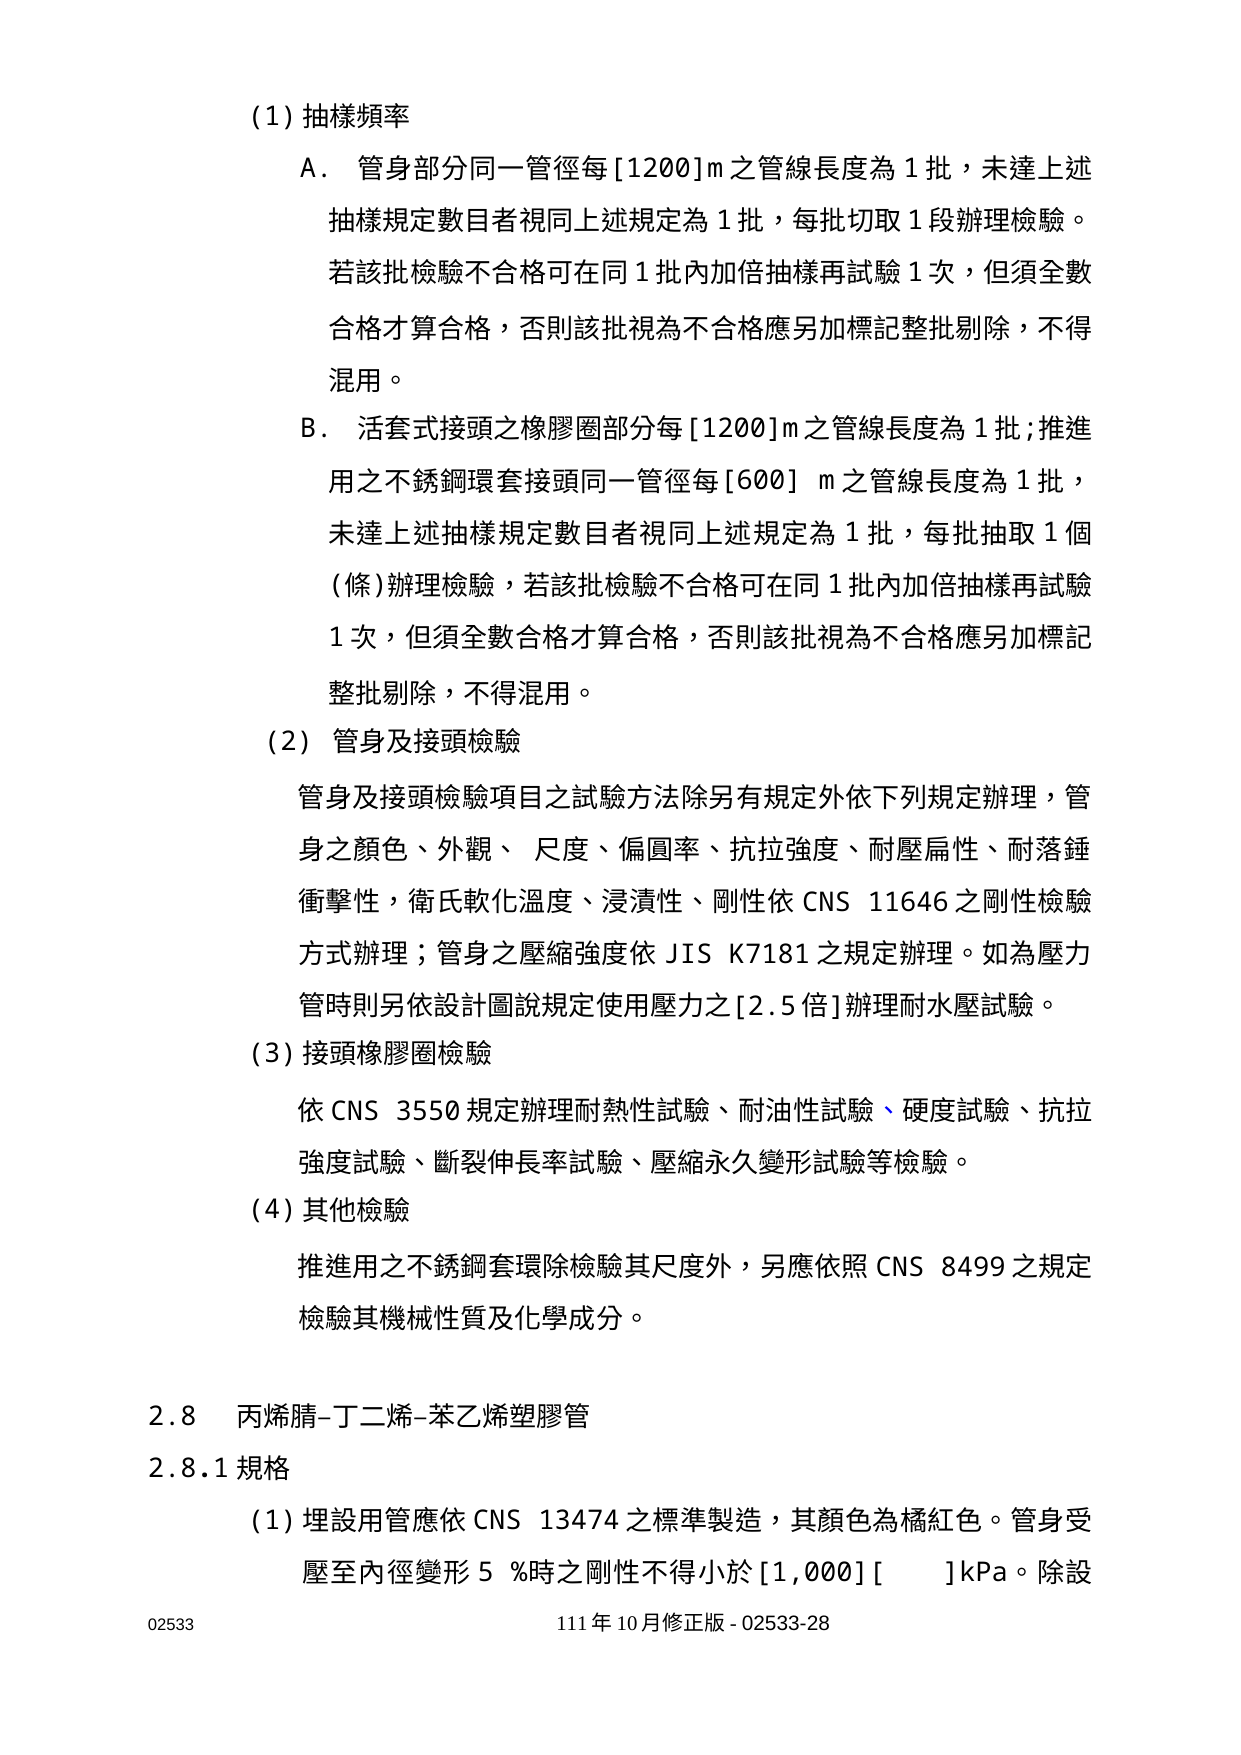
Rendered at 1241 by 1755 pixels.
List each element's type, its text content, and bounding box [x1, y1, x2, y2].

text (2) 管身及接頭檢驗 [248, 714, 1093, 766]
text (1) 抽樣頻率 [248, 89, 1093, 141]
text 推進用之不銹鋼套環除檢驗其尺度外，另應依照CNS 8499之規定檢驗其機械性質及化學成分。 [298, 1234, 1093, 1339]
text (1) 埋設用管應依CNS 13474之標準製造，其顏色為橘紅色。管身受壓至內徑變形5 %時之剛性不得小於[1,000][ ]kPa。除設 [248, 1493, 1093, 1597]
text 管身及接頭檢驗項目之試驗方法除另有規定外依下列規定辦理，管身之顏色、外觀、 尺度、偏圓率、抗拉強度、耐壓扁性、耐落錘衝擊性，衛氏軟化溫度、浸漬性、剛性依CNS 11646之剛性檢驗方式辦理；管身之壓縮強度依JIS K7181之規定辦理。如為壓力管時則另依設計圖說規定使用壓力之[2.5倍]辦理耐水壓試驗。 [298, 766, 1093, 1026]
text (4) 其他檢驗 [248, 1182, 1093, 1234]
text 2.8 丙烯腈–丁二烯–苯乙烯塑膠管 [148, 1389, 1093, 1441]
text (3) 接頭橡膠圈檢驗 [248, 1026, 1093, 1078]
text A. 管身部分同一管徑每[1200]m之管線長度為1批，未達上述抽樣規定數目者視同上述規定為1批，每批切取1段辦理檢驗。若該批檢驗不合格可在同1批內加倍抽樣再試驗1次，但須全數合格才算合格，否則該批視為不合格應另加標記整批剔除，不得混用。 [299, 141, 1093, 401]
text 2.8.1 規格 [148, 1441, 1093, 1493]
text 依CNS 3550規定辦理耐熱性試驗、耐油性試驗、硬度試驗、抗拉強度試驗、斷裂伸長率試驗、壓縮永久變形試驗等檢驗。 [298, 1078, 1093, 1182]
text B. 活套式接頭之橡膠圈部分每[1200]m之管線長度為1批;推進用之不銹鋼環套接頭同一管徑每[600] m之管線長度為1批，未達上述抽樣規定數目者視同上述規定為1批，每批抽取1個(條)辦理檢驗，若該批檢驗不合格可在同1批內加倍抽樣再試驗1次，但須全數合格才算合格，否則該批視為不合格應另加標記整批剔除，不得混用。 [299, 401, 1093, 714]
